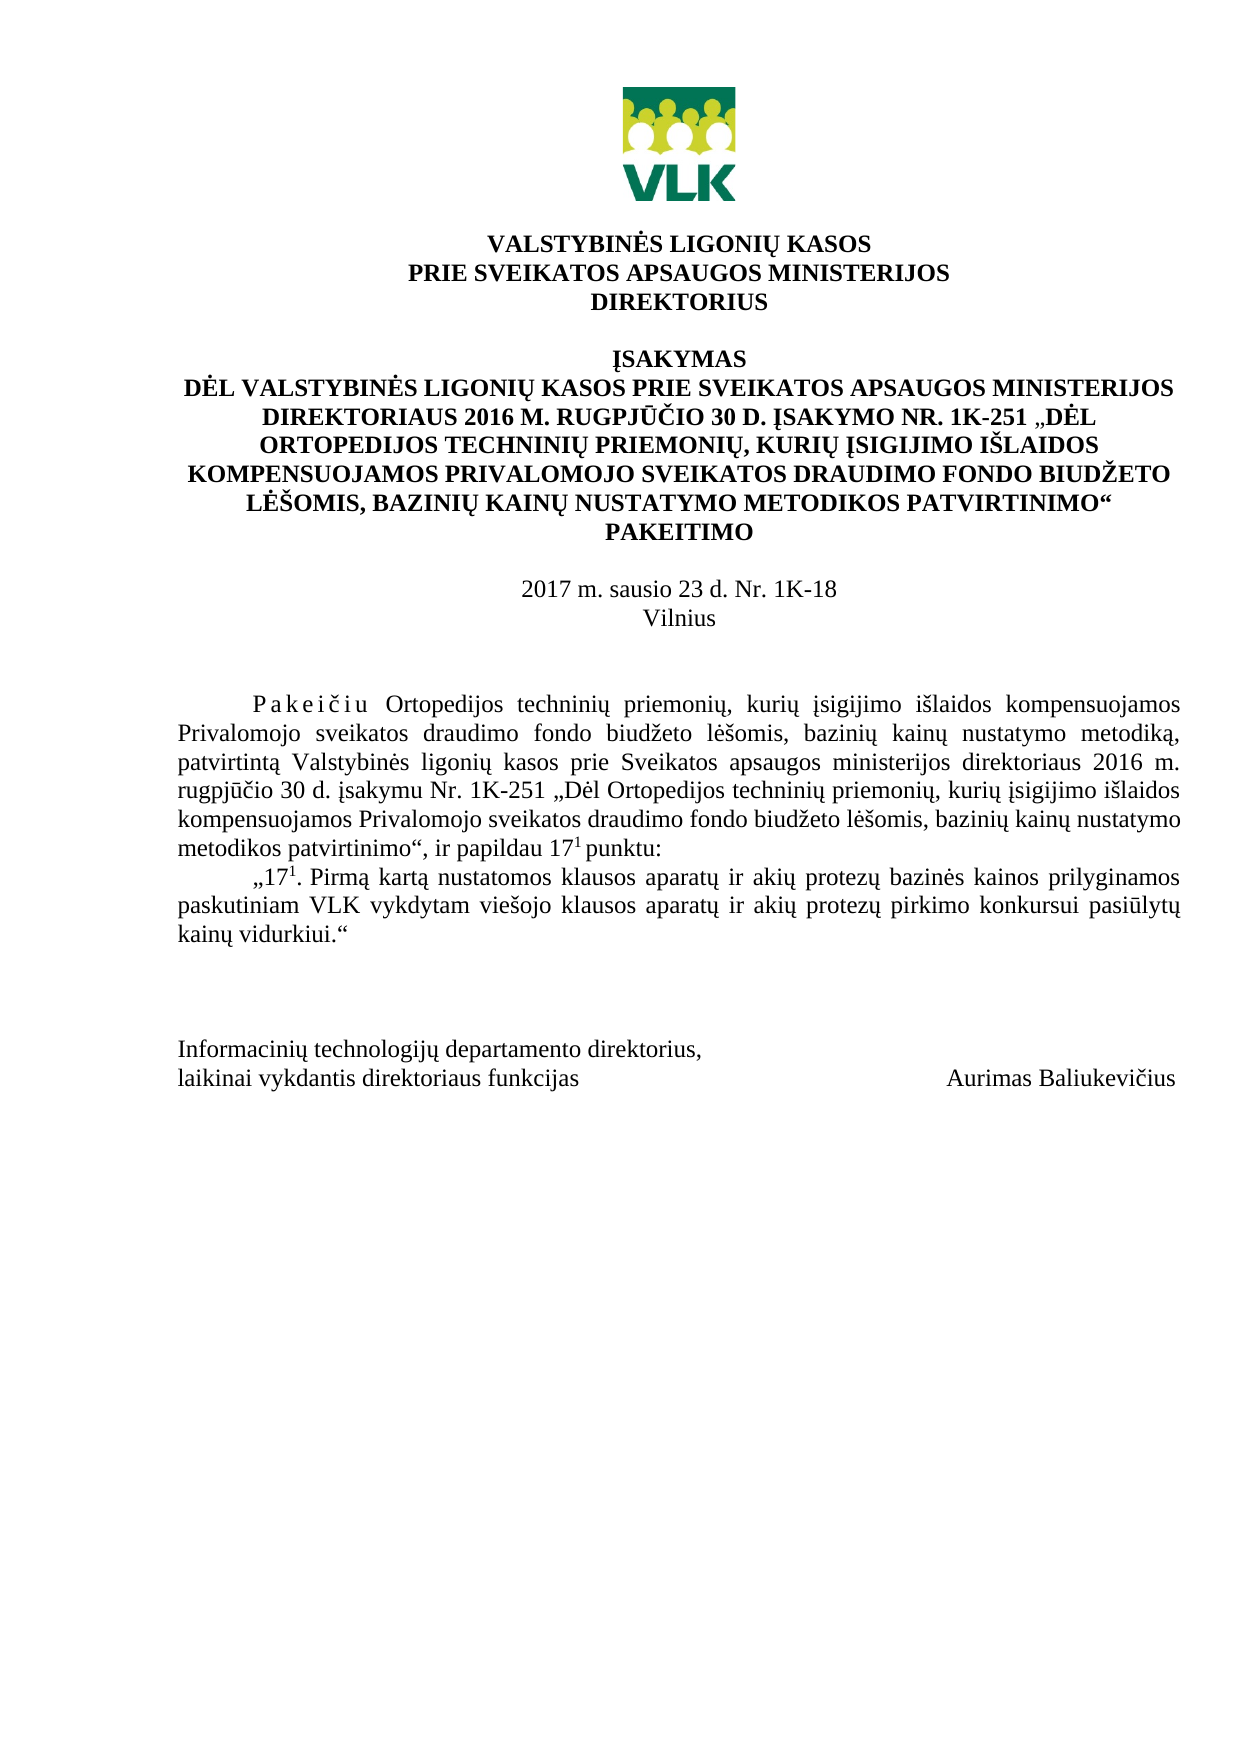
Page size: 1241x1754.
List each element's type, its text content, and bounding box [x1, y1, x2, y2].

text Vilnius [177, 603, 1181, 632]
text DIREKTORIUS [177, 287, 1181, 315]
text „171. Pirmą kartą nustatomos klausos aparatų ir akių protezų bazinės kainos prilyginamos paskutiniam VLK vykdytam viešojo klausos aparatų ir akių protezų pirkimo konkursui pasiūlytų kainų vidurkiui.“ [177, 862, 1181, 948]
text DĖL VALSTYBINĖS LIGONIŲ KASOS PRIE SVEIKATOS APSAUGOS MINISTERIJOS DIREKTORIAUS 2016 M. RUGPJŪČIO 30 D. ĮSAKYMO NR. 1K-251 „DĖL ORTOPEDIJOS TECHNINIŲ PRIEMONIŲ, KURIŲ ĮSIGIJIMO IŠLAIDOS KOMPENSUOJAMOS PRIVALOMOJO SVEIKATOS DRAUDIMO FONDO BIUDŽETO LĖŠOMIS, BAZINIŲ KAINŲ NUSTATYMO METODIKOS PATVIRTINIMO“ PAKEITIMO [177, 373, 1181, 545]
text VALSTYBINĖS LIGONIŲ KASOS [177, 229, 1181, 258]
text laikinai vykdantis direktoriaus funkcijas Aurimas Baliukevičius [177, 1063, 1181, 1092]
text Informacinių technologijų departamento direktorius, [177, 1034, 1181, 1063]
text Pakeičiu Ortopedijos techninių priemonių, kurių įsigijimo išlaidos kompensuojamos Privalomojo sveikatos draudimo fondo biudžeto lėšomis, bazinių kainų nustatymo metodiką, patvirtintą Valstybinės ligonių kasos prie Sveikatos apsaugos ministerijos direktoriaus 2016 m. rugpjūčio 30 d. įsakymu Nr. 1K-251 „Dėl Ortopedijos techninių priemonių, kurių įsigijimo išlaidos kompensuojamos Privalomojo sveikatos draudimo fondo biudžeto lėšomis, bazinių kainų nustatymo metodikos patvirtinimo“, ir papildau 171 punktu: [177, 689, 1181, 862]
text PRIE SVEIKATOS APSAUGOS MINISTERIJOS [177, 258, 1181, 287]
text ĮSAKYMAS [177, 344, 1181, 373]
text 2017 m. sausio 23 d. Nr. 1K-18 [177, 574, 1181, 603]
